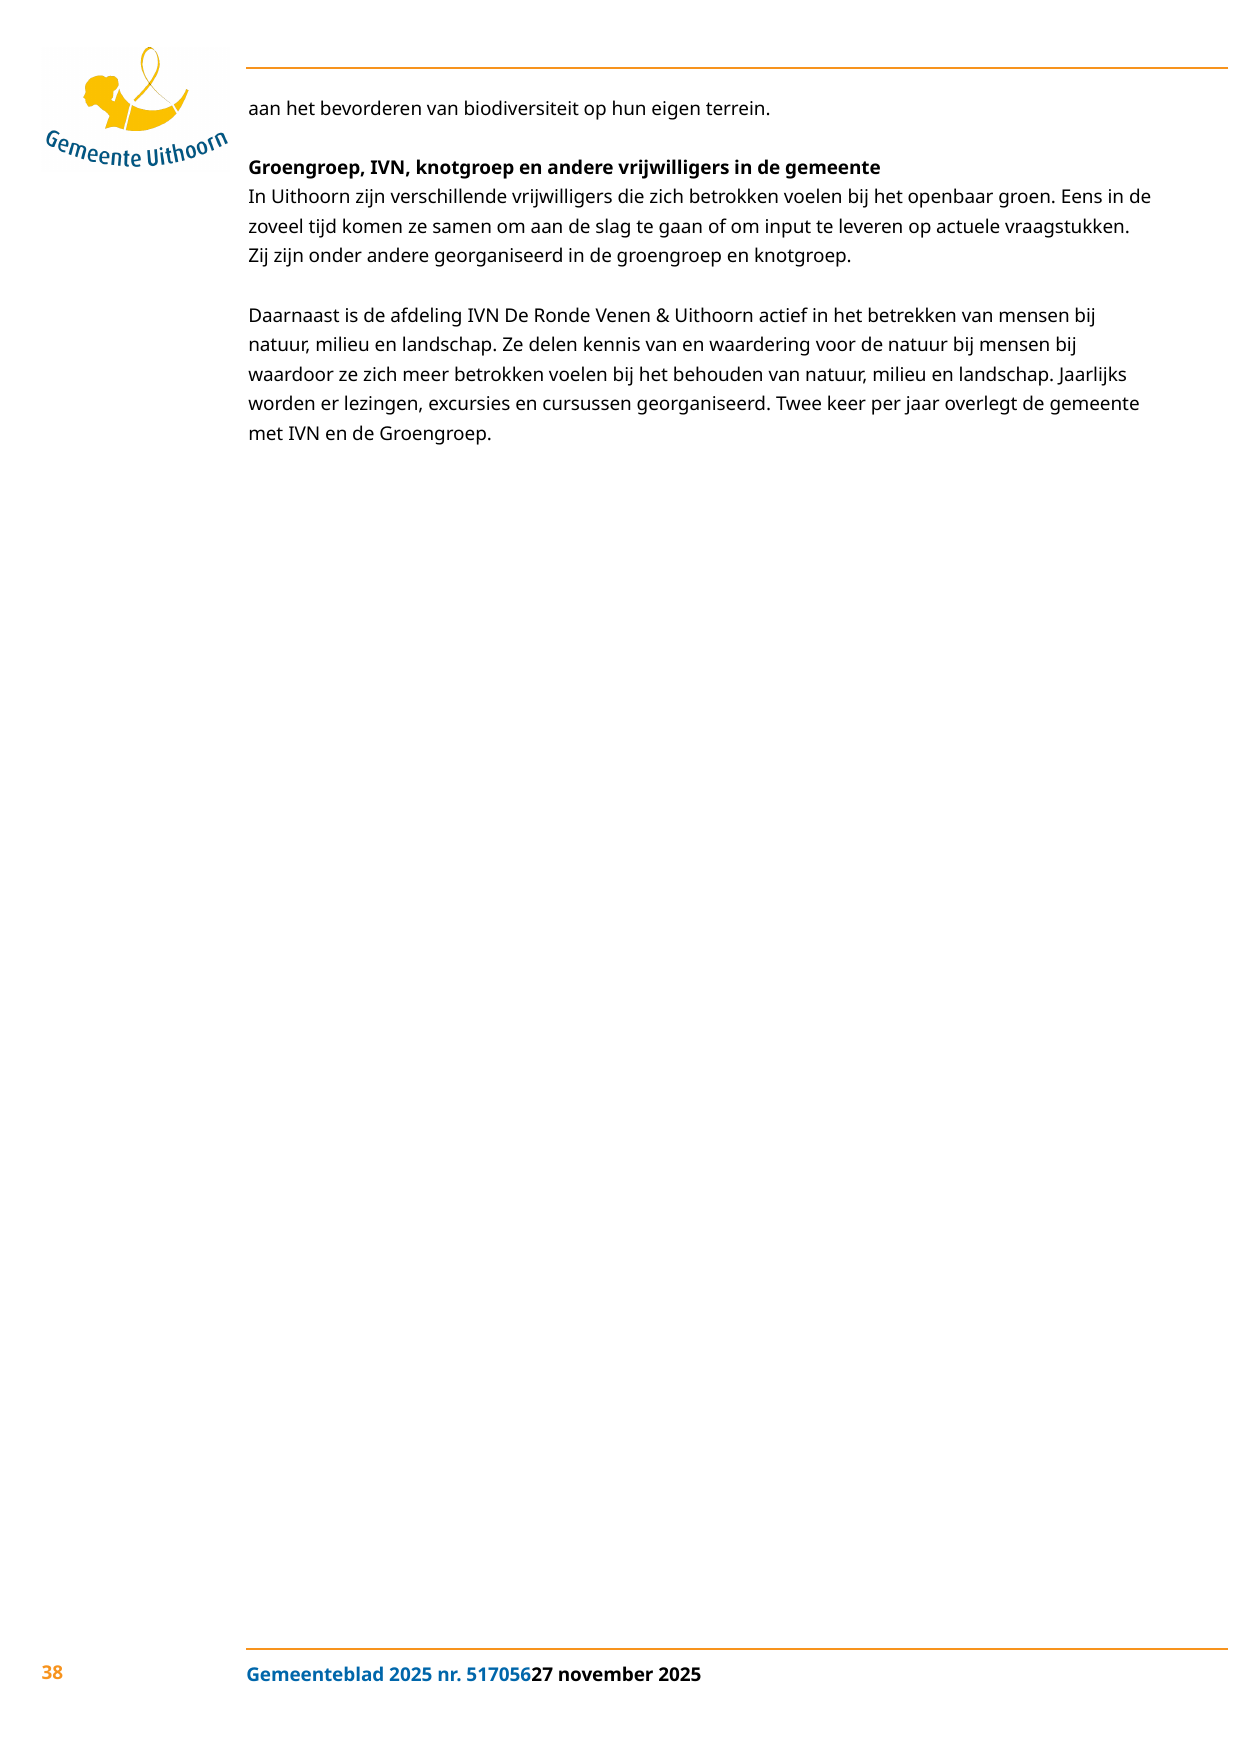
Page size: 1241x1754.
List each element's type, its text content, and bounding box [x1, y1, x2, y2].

text Groengroep, IVN, knotgroep en andere vrijwilligers in de gemeente [248, 154, 1152, 180]
text In Uithoorn zijn verschillende vrijwilligers die zich betrokken voelen bij het openbaar groen. Eens in de zoveel tijd komen ze samen om aan de slag te gaan of om input te leveren op actuele vraagstukken. Zij zijn onder andere georganiseerd in de groengroep en knotgroep. [248, 183, 1152, 268]
text aan het bevorderen van biodiversiteit op hun eigen terrein. [248, 95, 1152, 121]
text Daarnaast is de afdeling IVN De Ronde Venen & Uithoorn actief in het betrekken van mensen bij natuur, milieu en landschap. Ze delen kennis van en waardering voor de natuur bij mensen bij waardoor ze zich meer betrokken voelen bij het behouden van natuur, milieu en landschap. Jaarlijks worden er lezingen, excursies en cursussen georganiseerd. Twee keer per jaar overlegt de gemeente met IVN en de Groengroep. [248, 302, 1152, 446]
picture [41, 47, 231, 172]
